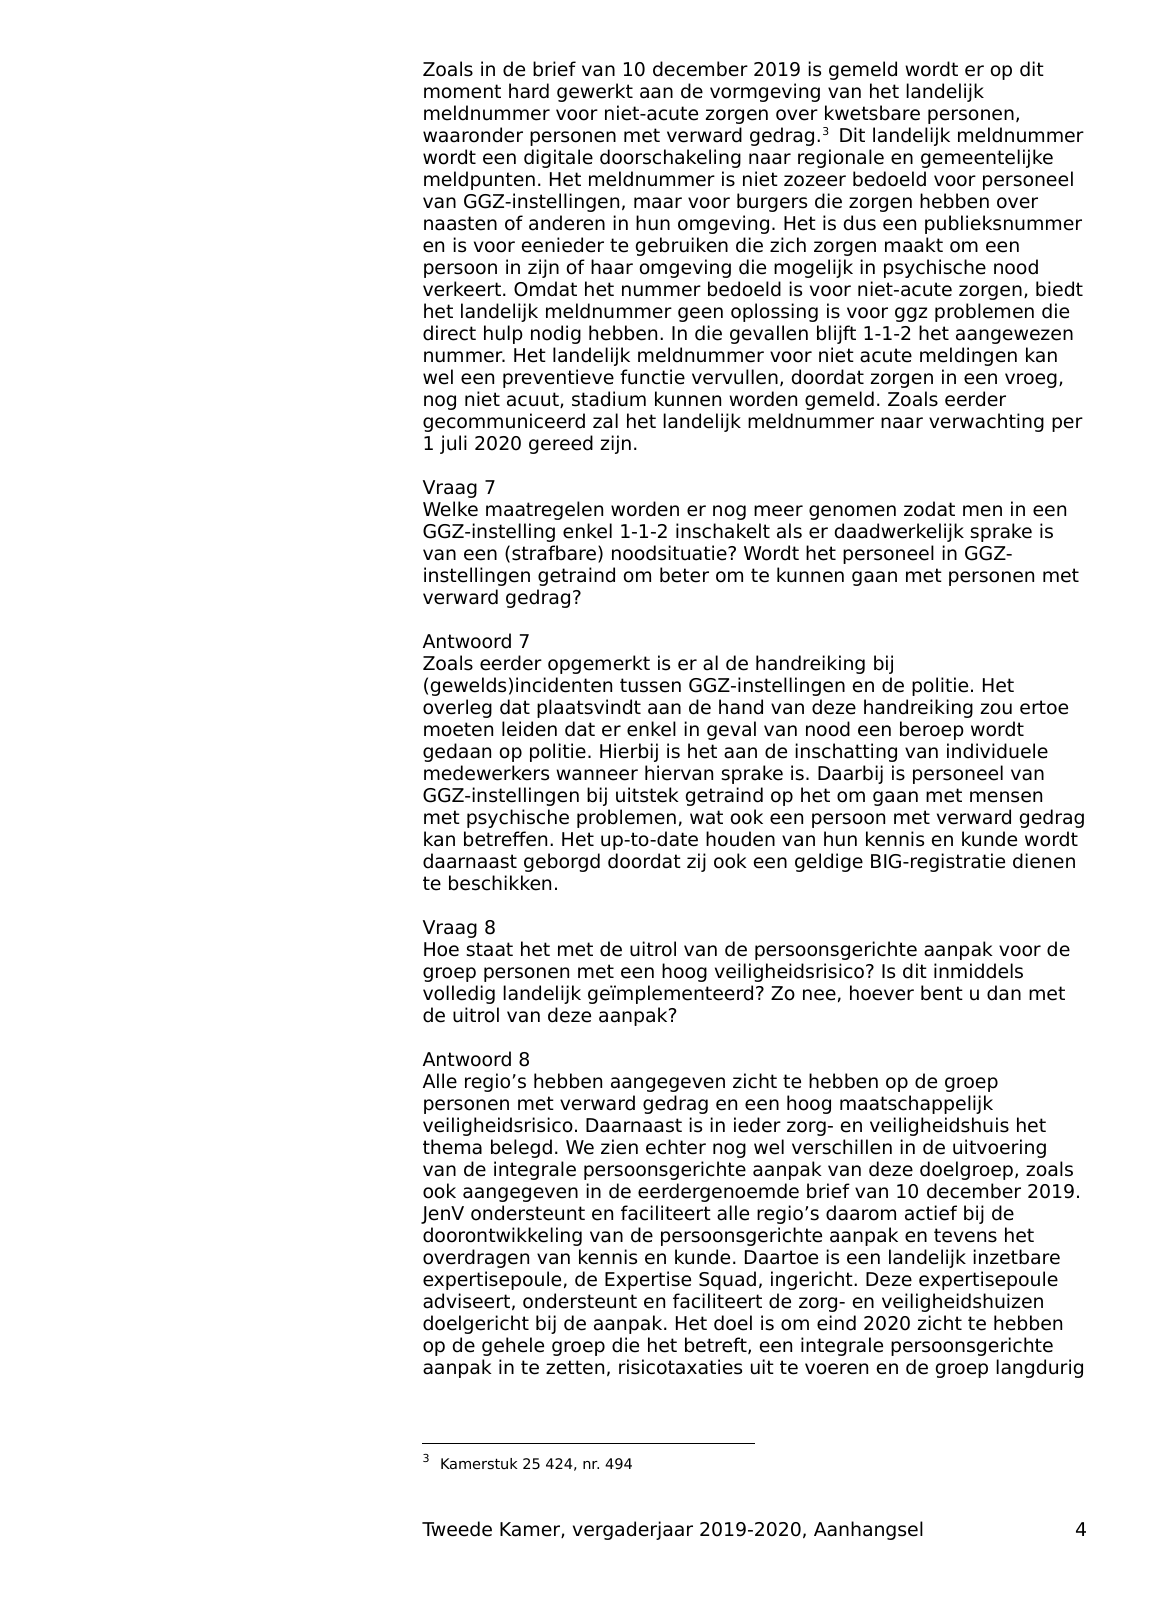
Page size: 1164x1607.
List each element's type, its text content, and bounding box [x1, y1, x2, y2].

text Hoe staat het met de uitrol van de persoonsgerichte aanpak voor de groep personen met een hoog veiligheidsrisico? Is dit inmiddels volledig landelijk geïmplementeerd? Zo nee, hoever bent u dan met de uitrol van deze aanpak? [422, 939, 1087, 1027]
text Vraag 8 [422, 917, 1087, 939]
text Welke maatregelen worden er nog meer genomen zodat men in een GGZ-instelling enkel 1-1-2 inschakelt als er daadwerkelijk sprake is van een (strafbare) noodsituatie? Wordt het personeel in GGZ-instellingen getraind om beter om te kunnen gaan met personen met verward gedrag? [422, 499, 1087, 609]
text Antwoord 7 [422, 631, 1087, 653]
text Alle regio’s hebben aangegeven zicht te hebben op de groep personen met verward gedrag en een hoog maatschappelijk veiligheidsrisico. Daarnaast is in ieder zorg- en veiligheidshuis het thema belegd. We zien echter nog wel verschillen in de uitvoering van de integrale persoonsgerichte aanpak van deze doelgroep, zoals ook aangegeven in de eerdergenoemde brief van 10 december 2019. JenV ondersteunt en faciliteert alle regio’s daarom actief bij de doorontwikkeling van de persoonsgerichte aanpak en tevens het overdragen van kennis en kunde. Daartoe is een landelijk inzetbare expertisepoule, de Expertise Squad, ingericht. Deze expertisepoule adviseert, ondersteunt en faciliteert de zorg- en veiligheidshuizen doelgericht bij de aanpak. Het doel is om eind 2020 zicht te hebben op de gehele groep die het betreft, een integrale persoonsgerichte aanpak in te zetten, risicotaxaties uit te voeren en de groep langdurig [422, 1071, 1087, 1379]
text Kamerstuk 25 424, nr. 494 [422, 1452, 1087, 1474]
text Zoals in de brief van 10 december 2019 is gemeld wordt er op dit moment hard gewerkt aan de vormgeving van het landelijk meldnummer voor niet-acute zorgen over kwetsbare personen, waaronder personen met verward gedrag. Dit landelijk meldnummer wordt een digitale doorschakeling naar regionale en gemeentelijke meldpunten. Het meldnummer is niet zozeer bedoeld voor personeel van GGZ-instellingen, maar voor burgers die zorgen hebben over naasten of anderen in hun omgeving. Het is dus een publieksnummer en is voor eenieder te gebruiken die zich zorgen maakt om een persoon in zijn of haar omgeving die mogelijk in psychische nood verkeert. Omdat het nummer bedoeld is voor niet-acute zorgen, biedt het landelijk meldnummer geen oplossing is voor ggz problemen die direct hulp nodig hebben. In die gevallen blijft 1-1-2 het aangewezen nummer. Het landelijk meldnummer voor niet acute meldingen kan wel een preventieve functie vervullen, doordat zorgen in een vroeg, nog niet acuut, stadium kunnen worden gemeld. Zoals eerder gecommuniceerd zal het landelijk meldnummer naar verwachting per 1 juli 2020 gereed zijn. [422, 59, 1087, 455]
text Zoals eerder opgemerkt is er al de handreiking bij (gewelds)incidenten tussen GGZ-instellingen en de politie. Het overleg dat plaatsvindt aan de hand van deze handreiking zou ertoe moeten leiden dat er enkel in geval van nood een beroep wordt gedaan op politie. Hierbij is het aan de inschatting van individuele medewerkers wanneer hiervan sprake is. Daarbij is personeel van GGZ-instellingen bij uitstek getraind op het om gaan met mensen met psychische problemen, wat ook een persoon met verward gedrag kan betreffen. Het up-to-date houden van hun kennis en kunde wordt daarnaast geborgd doordat zij ook een geldige BIG-registratie dienen te beschikken. [422, 653, 1087, 895]
text Antwoord 8 [422, 1049, 1087, 1071]
text Vraag 7 [422, 477, 1087, 499]
